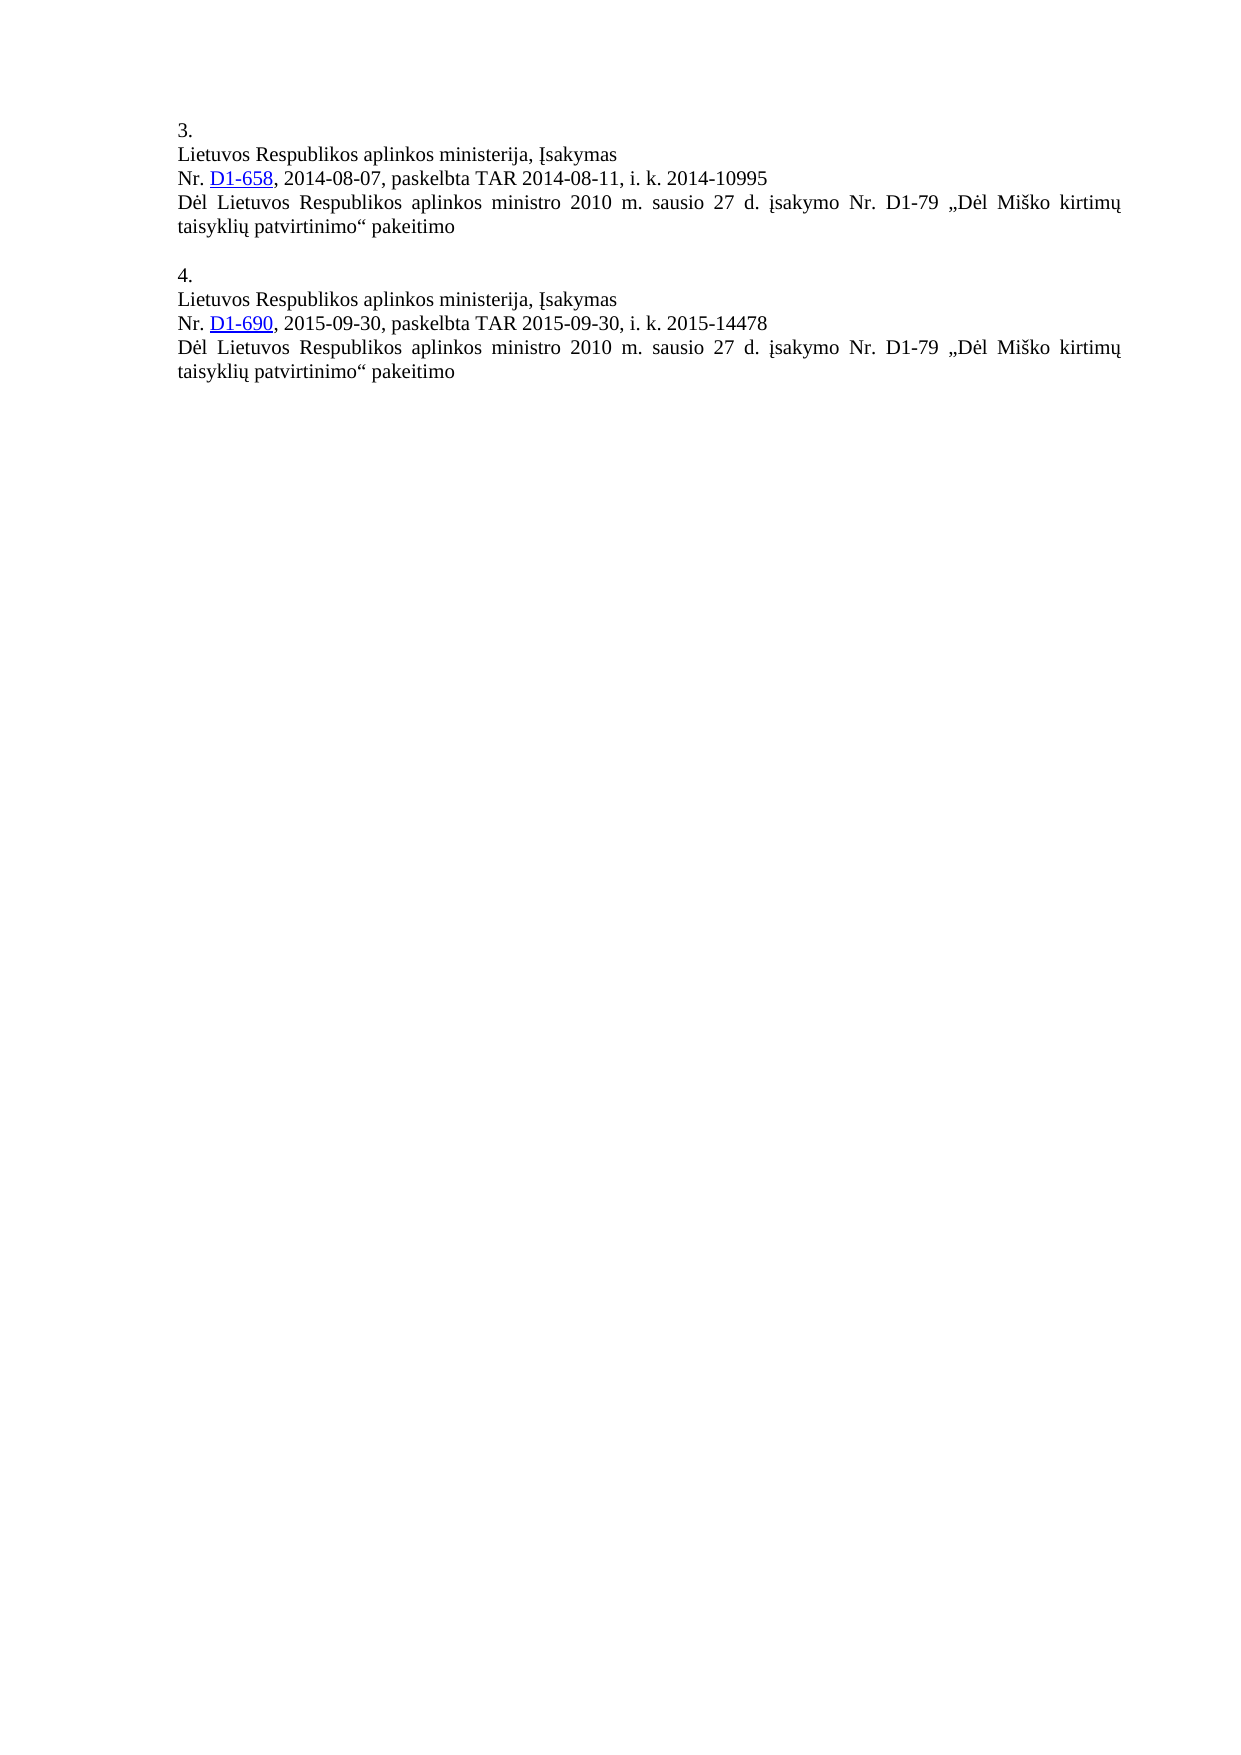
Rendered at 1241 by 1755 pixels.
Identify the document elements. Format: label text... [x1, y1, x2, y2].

text Nr. D1-658, 2014-08-07, paskelbta TAR 2014-08-11, i. k. 2014-10995 [177, 166, 1122, 190]
text Lietuvos Respublikos aplinkos ministerija, Įsakymas [177, 142, 1122, 166]
text 4. [177, 262, 1122, 287]
text Lietuvos Respublikos aplinkos ministerija, Įsakymas [177, 287, 1122, 311]
text Dėl Lietuvos Respublikos aplinkos ministro 2010 m. sausio 27 d. įsakymo Nr. D1-79 „Dėl Miško kirtimų taisyklių patvirtinimo“ pakeitimo [177, 190, 1122, 238]
text 3. [177, 118, 1122, 142]
text Nr. D1-690, 2015-09-30, paskelbta TAR 2015-09-30, i. k. 2015-14478 [177, 311, 1122, 335]
text Dėl Lietuvos Respublikos aplinkos ministro 2010 m. sausio 27 d. įsakymo Nr. D1-79 „Dėl Miško kirtimų taisyklių patvirtinimo“ pakeitimo [177, 335, 1122, 383]
